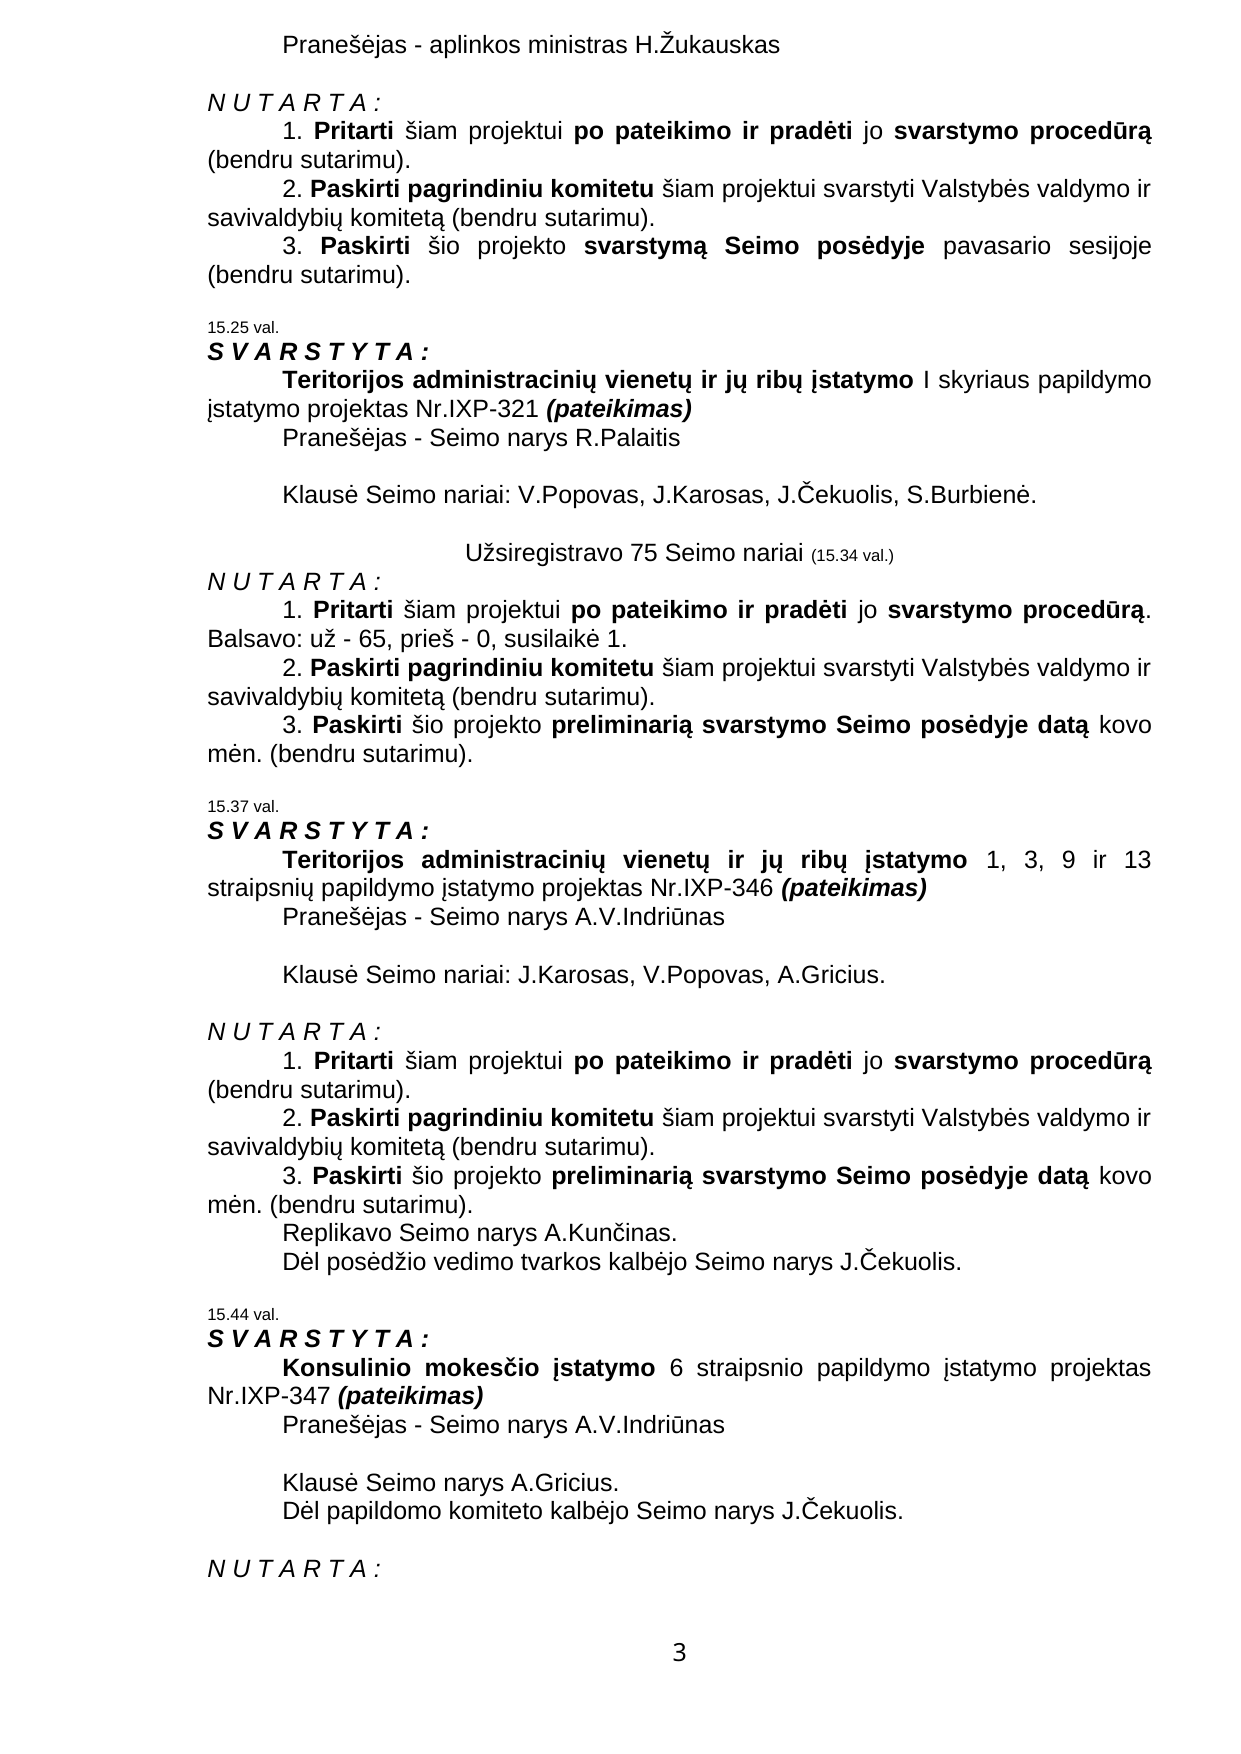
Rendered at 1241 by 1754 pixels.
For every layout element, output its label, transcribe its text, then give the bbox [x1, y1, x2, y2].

text S V A R S T Y T A : [207, 816, 1152, 844]
text 2. Paskirti pagrindiniu komitetu šiam projektui svarstyti Valstybės valdymo ir savivaldybių komitetą (bendru sutarimu). [207, 174, 1152, 231]
text 15.37 val. [207, 797, 1152, 816]
text Replikavo Seimo narys A.Kunčinas. [207, 1218, 1152, 1247]
text 3. Paskirti šio projekto preliminarią svarstymo Seimo posėdyje datą kovo mėn. (bendru sutarimu). [207, 710, 1152, 768]
text N U T A R T A : [207, 1017, 1152, 1046]
text 3. Paskirti šio projekto svarstymą Seimo posėdyje pavasario sesijoje (bendru sutarimu). [207, 231, 1152, 289]
text Pranešėjas - Seimo narys A.V.Indriūnas [207, 1410, 1152, 1439]
text 1. Pritarti šiam projektui po pateikimo ir pradėti jo svarstymo procedūrą (bendru sutarimu). [207, 116, 1152, 174]
text 15.44 val. [207, 1304, 1152, 1324]
text Dėl posėdžio vedimo tvarkos kalbėjo Seimo narys J.Čekuolis. [207, 1247, 1152, 1276]
text Dėl papildomo komiteto kalbėjo Seimo narys J.Čekuolis. [207, 1496, 1152, 1525]
text 2. Paskirti pagrindiniu komitetu šiam projektui svarstyti Valstybės valdymo ir savivaldybių komitetą (bendru sutarimu). [207, 1103, 1152, 1161]
text Konsulinio mokesčio įstatymo 6 straipsnio papildymo įstatymo projektas Nr.IXP-347 (pateikimas) [207, 1352, 1152, 1410]
text 1. Pritarti šiam projektui po pateikimo ir pradėti jo svarstymo procedūrą. Balsavo: už - 65, prieš - 0, susilaikė 1. [207, 595, 1152, 653]
text Klausė Seimo nariai: J.Karosas, V.Popovas, A.Gricius. [207, 959, 1152, 988]
text N U T A R T A : [207, 87, 1152, 116]
text N U T A R T A : [207, 567, 1152, 595]
text 1. Pritarti šiam projektui po pateikimo ir pradėti jo svarstymo procedūrą (bendru sutarimu). [207, 1046, 1152, 1103]
text Klausė Seimo narys A.Gricius. [207, 1467, 1152, 1496]
text Pranešėjas - aplinkos ministras H.Žukauskas [207, 30, 1152, 59]
text S V A R S T Y T A : [207, 337, 1152, 365]
text S V A R S T Y T A : [207, 1324, 1152, 1352]
text Klausė Seimo nariai: V.Popovas, J.Karosas, J.Čekuolis, S.Burbienė. [207, 480, 1152, 509]
text 15.25 val. [207, 317, 1152, 337]
text Pranešėjas - Seimo narys A.V.Indriūnas [207, 902, 1152, 931]
text Pranešėjas - Seimo narys R.Palaitis [207, 423, 1152, 452]
text 2. Paskirti pagrindiniu komitetu šiam projektui svarstyti Valstybės valdymo ir savivaldybių komitetą (bendru sutarimu). [207, 653, 1152, 710]
text Užsiregistravo 75 Seimo nariai (15.34 val.) [207, 538, 1152, 567]
text N U T A R T A : [207, 1554, 1152, 1582]
text Teritorijos administracinių vienetų ir jų ribų įstatymo 1, 3, 9 ir 13 straipsnių papildymo įstatymo projektas Nr.IXP-346 (pateikimas) [207, 844, 1152, 902]
text Teritorijos administracinių vienetų ir jų ribų įstatymo I skyriaus papildymo įstatymo projektas Nr.IXP-321 (pateikimas) [207, 365, 1152, 423]
text 3. Paskirti šio projekto preliminarią svarstymo Seimo posėdyje datą kovo mėn. (bendru sutarimu). [207, 1161, 1152, 1218]
